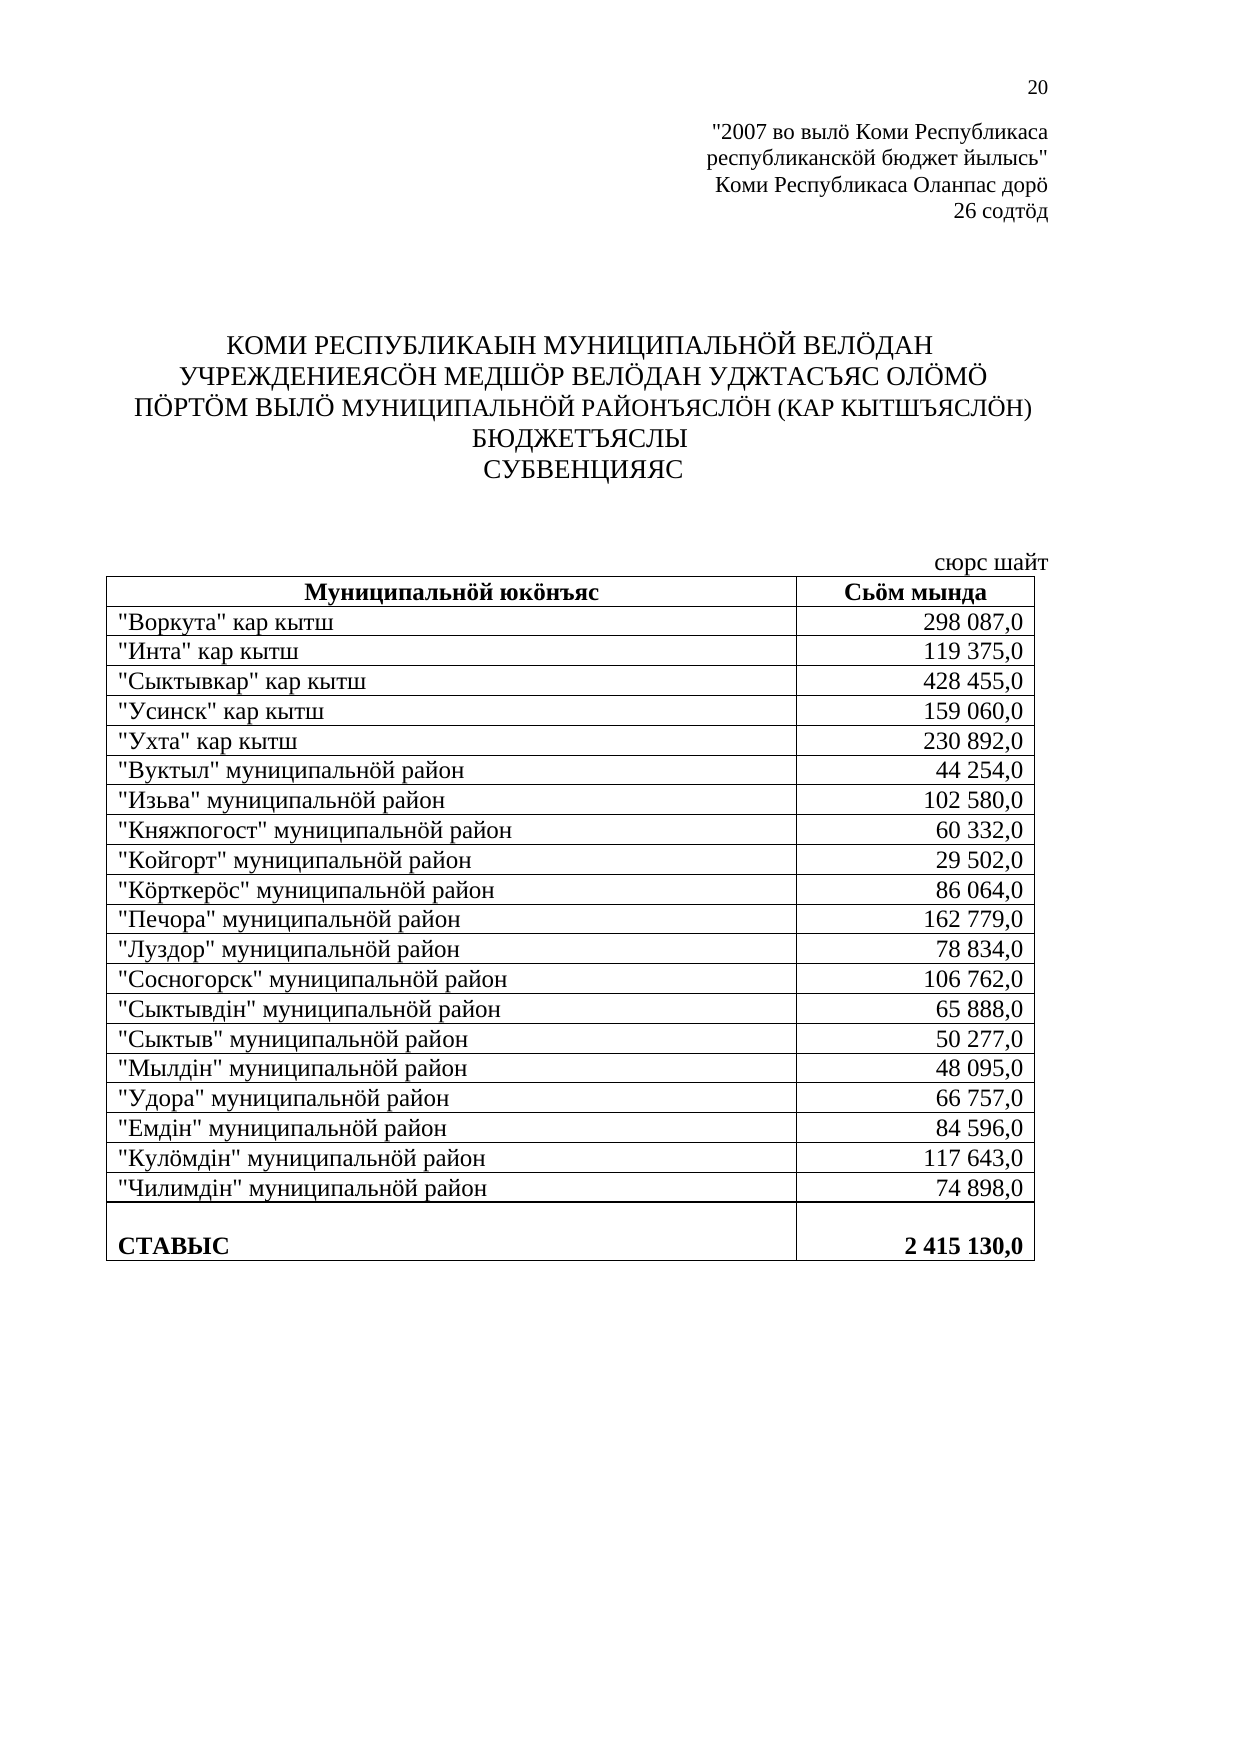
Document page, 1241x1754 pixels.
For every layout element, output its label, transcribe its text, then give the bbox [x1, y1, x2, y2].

table_cell 106 762,0 [797, 964, 1034, 993]
table_cell 50 277,0 [797, 1024, 1034, 1052]
table_cell 84 596,0 [797, 1113, 1034, 1142]
table_cell 298 087,0 [797, 607, 1034, 635]
table_cell "Сосногорск" муниципальнöй район [107, 964, 796, 993]
table_cell 428 455,0 [797, 666, 1034, 695]
text "2007 во вылö Коми Республикаса [118, 118, 1048, 144]
table_cell 102 580,0 [797, 785, 1034, 814]
text УЧРЕЖДЕНИЕЯСÖН МЕДШÖР ВЕЛÖДАН УДЖТАСЪЯС ОЛÖМÖ ПÖРТÖМ ВЫЛÖ МУНИЦИПАЛЬНÖЙ РАЙОНЪЯСЛÖН (КАР КЫТШЪЯСЛÖН) БЮДЖЕТЪЯСЛЫ [118, 360, 1048, 453]
text КОМИ РЕСПУБЛИКАЫН МУНИЦИПАЛЬНÖЙ ВЕЛÖДАН [118, 329, 1048, 360]
table_cell "Печора" муниципальнöй район [107, 905, 796, 933]
table_cell "Воркута" кар кытш [107, 607, 796, 635]
text СУБВЕНЦИЯЯС [118, 453, 1048, 485]
table_cell СТАВЫС [107, 1203, 796, 1260]
text Коми Республикаса Оланпас дорö [118, 171, 1048, 197]
table_cell 74 898,0 [797, 1173, 1034, 1201]
table_header Сьöм мында [797, 577, 1034, 606]
table_header Муниципальнöй юкöнъяс [107, 577, 796, 606]
table_cell "Княжпогост" муниципальнöй район [107, 815, 796, 844]
table_cell 65 888,0 [797, 994, 1034, 1023]
text сюрс шайт [118, 547, 1048, 576]
table_cell 60 332,0 [797, 815, 1034, 844]
table_cell "Сыктывкар" кар кытш [107, 666, 796, 695]
table_cell "Усинск" кар кытш [107, 696, 796, 725]
table_cell "Койгорт" муниципальнöй район [107, 845, 796, 874]
table_cell 29 502,0 [797, 845, 1034, 874]
table_cell 48 095,0 [797, 1054, 1034, 1082]
text республиканскöй бюджет йылысь" [118, 144, 1048, 171]
table_cell "Луздор" муниципальнöй район [107, 934, 796, 963]
table_cell 2 415 130,0 [797, 1203, 1034, 1260]
table_cell "Емдiн" муниципальнöй район [107, 1113, 796, 1142]
table_cell "Удора" муниципальнöй район [107, 1083, 796, 1112]
table_cell "Сыктывдiн" муниципальнöй район [107, 994, 796, 1023]
table_cell "Мылдiн" муниципальнöй район [107, 1054, 796, 1082]
table_cell "Инта" кар кытш [107, 636, 796, 665]
table_cell 78 834,0 [797, 934, 1034, 963]
table_cell 66 757,0 [797, 1083, 1034, 1112]
table_cell "Изьва" муниципальнöй район [107, 785, 796, 814]
table_cell 230 892,0 [797, 726, 1034, 754]
text 26 содтöд [118, 197, 1048, 223]
table_cell 119 375,0 [797, 636, 1034, 665]
table_cell "Кулöмдiн" муниципальнöй район [107, 1143, 796, 1172]
table_cell "Сыктыв" муниципальнöй район [107, 1024, 796, 1052]
table_cell "Ухта" кар кытш [107, 726, 796, 754]
table_cell 162 779,0 [797, 905, 1034, 933]
table_cell "Вуктыл" муниципальнöй район [107, 756, 796, 784]
table_cell "Кöрткерöс" муниципальнöй район [107, 875, 796, 903]
table_cell "Чилимдiн" муниципальнöй район [107, 1173, 796, 1201]
table_cell 44 254,0 [797, 756, 1034, 784]
table_cell 86 064,0 [797, 875, 1034, 903]
table_cell 117 643,0 [797, 1143, 1034, 1172]
table_cell 159 060,0 [797, 696, 1034, 725]
